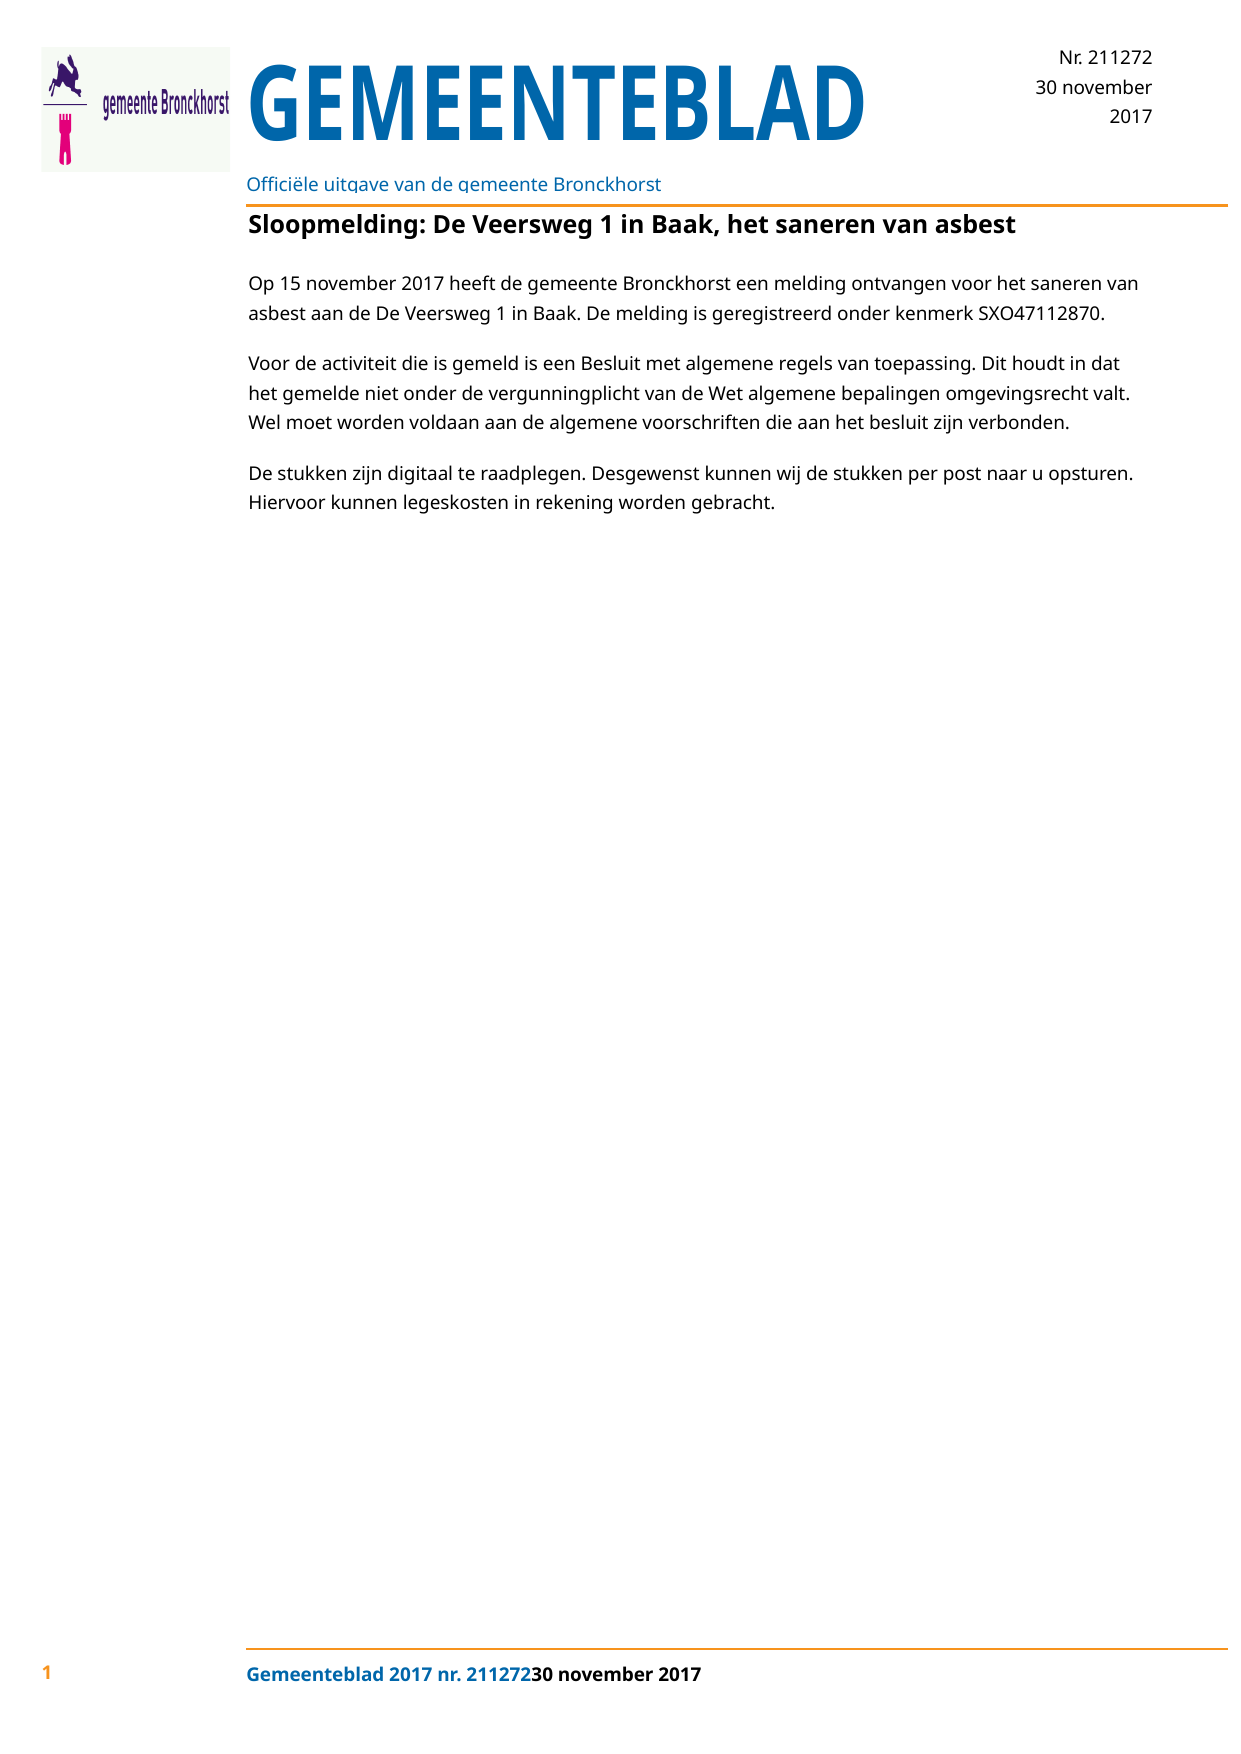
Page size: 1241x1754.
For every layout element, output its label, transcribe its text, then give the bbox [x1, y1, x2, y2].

text Voor de activiteit die is gemeld is een Besluit met algemene regels van toepassing. Dit houdt in dat het gemelde niet onder de vergunningplicht van de Wet algemene bepalingen omgevingsrecht valt. Wel moet worden voldaan aan de algemene voorschriften die aan het besluit zijn verbonden. [248, 350, 1152, 435]
text De stukken zijn digitaal te raadplegen. Desgewenst kunnen wij de stukken per post naar u opsturen. Hiervoor kunnen legeskosten in rekening worden gebracht. [248, 460, 1152, 515]
text Sloopmelding: De Veersweg 1 in Baak, het saneren van asbest [248, 207, 1152, 241]
picture [41, 47, 231, 172]
text Op 15 november 2017 heeft de gemeente Bronckhorst een melding ontvangen voor het saneren van asbest aan de De Veersweg 1 in Baak. De melding is geregistreerd onder kenmerk SXO47112870. [248, 270, 1152, 326]
